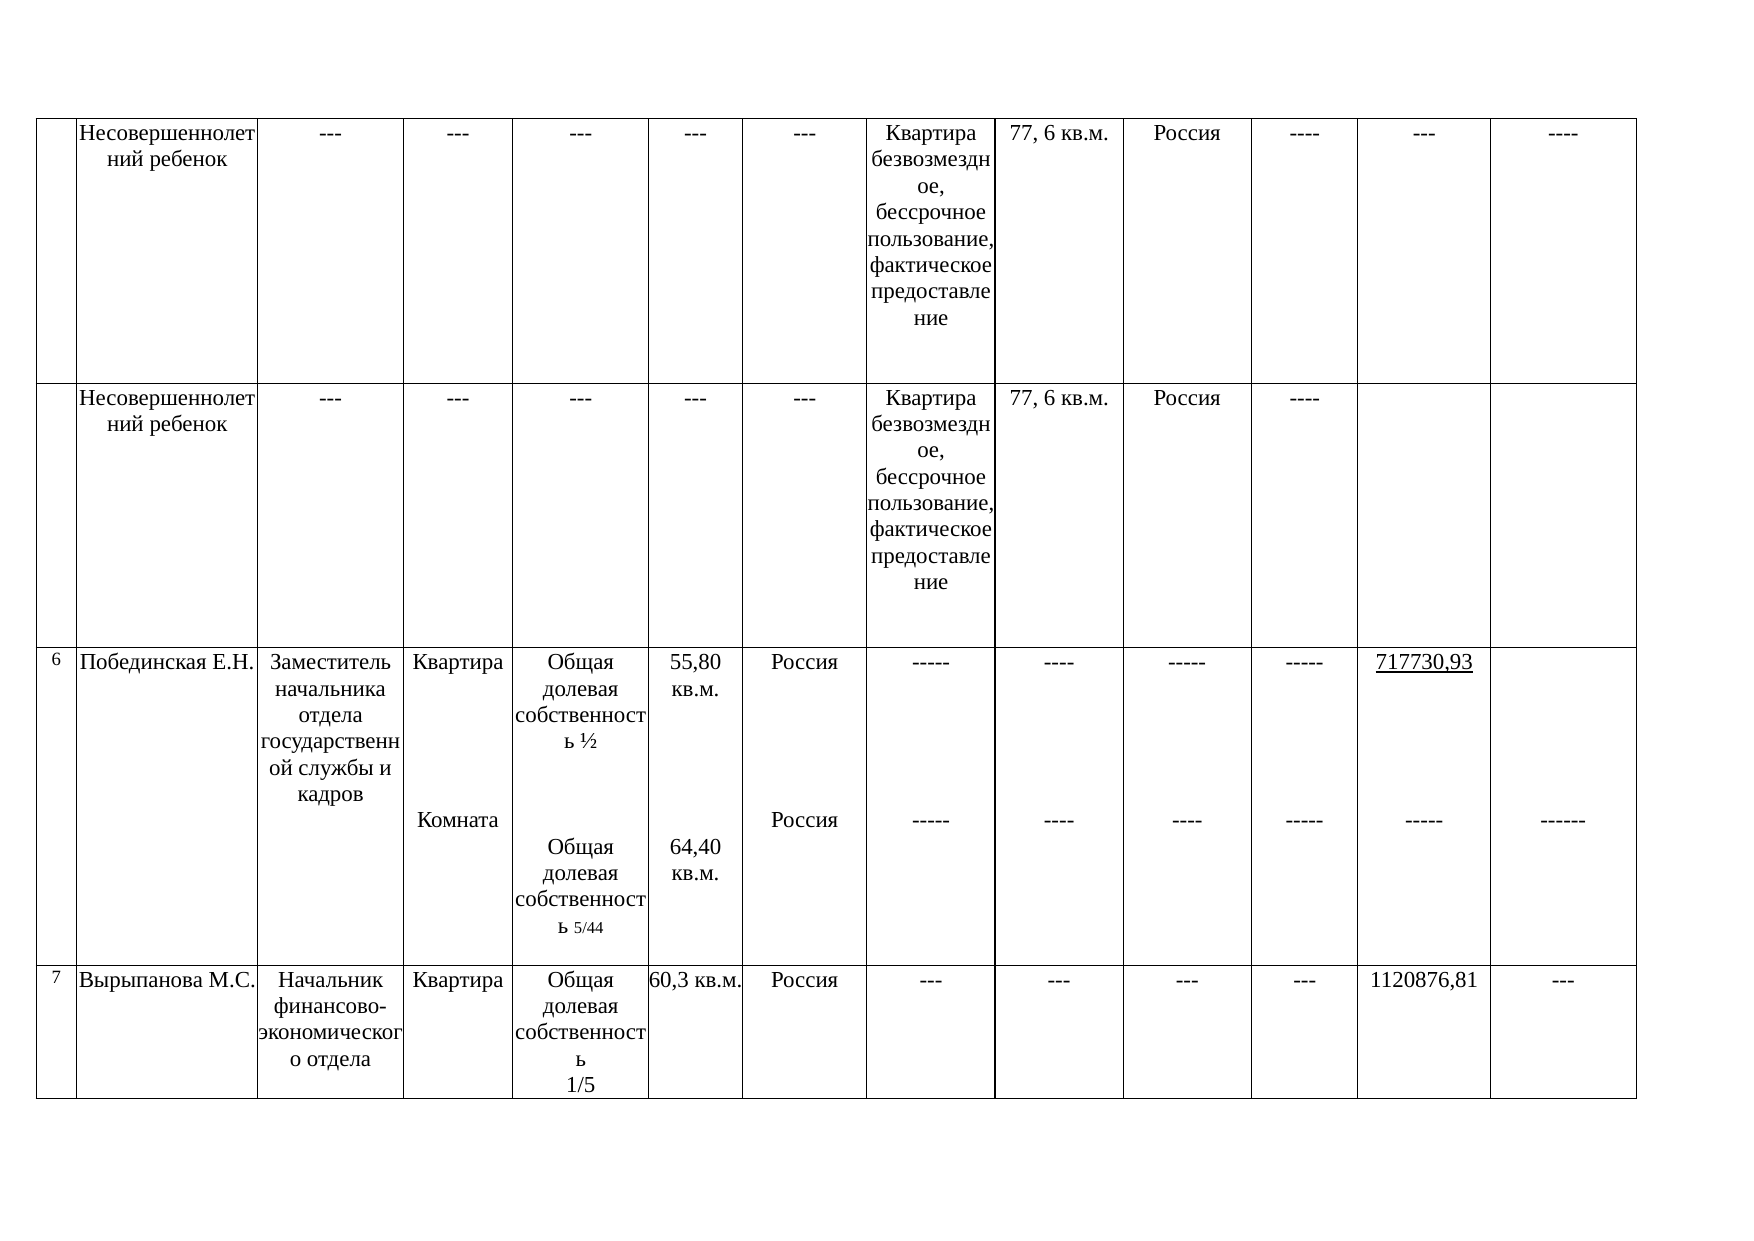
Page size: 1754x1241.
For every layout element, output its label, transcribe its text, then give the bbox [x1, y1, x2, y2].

table_cell 77, 6 кв.м. [996, 384, 1123, 647]
table_cell 55,80 кв.м. 64,40 кв.м. [649, 648, 742, 964]
table_cell [1358, 384, 1490, 647]
table_cell Вырыпанова М.С. [77, 966, 257, 1097]
table_cell --- [1491, 966, 1636, 1097]
table_cell --- [649, 384, 742, 647]
table_cell Общая долевая собственность 1/5 [513, 966, 648, 1097]
table_cell --- [513, 384, 648, 647]
table_cell Россия [1124, 384, 1251, 647]
table_cell Несовершеннолетний ребенок [77, 384, 257, 647]
table_cell --- [743, 384, 866, 647]
table_cell Начальник финансово-экономического отдела [258, 966, 403, 1097]
table_cell Россия Россия [743, 648, 866, 964]
table_cell ----- ---- [1124, 648, 1251, 964]
table_cell 60,3 кв.м. [649, 966, 742, 1097]
table_cell 6 [37, 648, 76, 964]
table_cell Россия [743, 966, 866, 1097]
table_cell ------ [1491, 648, 1636, 964]
table_cell ---- [1252, 384, 1357, 647]
table_cell --- [404, 384, 512, 647]
table_cell ---- [1491, 119, 1636, 383]
table_cell Квартира [404, 966, 512, 1097]
table_cell ----- ----- [867, 648, 994, 964]
table_cell --- [996, 966, 1123, 1097]
table_cell Несовершеннолетний ребенок [77, 119, 257, 383]
table_cell ----- ----- [1252, 648, 1357, 964]
table_cell [37, 119, 76, 383]
table_cell [1491, 384, 1636, 647]
table_cell Квартира безвозмездное, бессрочное пользование, фактическое предоставление [867, 384, 994, 647]
table_cell ---- [1252, 119, 1357, 383]
table_cell --- [404, 119, 512, 383]
table_cell --- [743, 119, 866, 383]
table_cell Россия [1124, 119, 1251, 383]
table_cell 7 [37, 966, 76, 1097]
table_cell --- [649, 119, 742, 383]
table_cell --- [1252, 966, 1357, 1097]
table_cell --- [258, 384, 403, 647]
table_cell --- [1124, 966, 1251, 1097]
table_cell Общая долевая собственность ½ Общая долевая собственность 5/44 [513, 648, 648, 964]
table_cell Квартира Комната [404, 648, 512, 964]
table_cell 77, 6 кв.м. [996, 119, 1123, 383]
table_cell --- [1358, 119, 1490, 383]
table_cell Побединская Е.Н. [77, 648, 257, 964]
table_cell 717730,93 ----- [1358, 648, 1490, 964]
table_cell --- [513, 119, 648, 383]
table_cell --- [258, 119, 403, 383]
table_cell [37, 384, 76, 647]
table_cell Квартира безвозмездное, бессрочное пользование, фактическое предоставление [867, 119, 994, 383]
table_cell 1120876,81 [1358, 966, 1490, 1097]
table_cell --- [867, 966, 994, 1097]
table_cell ---- ---- [996, 648, 1123, 964]
table_cell Заместитель начальника отдела государственной службы и кадров [258, 648, 403, 964]
